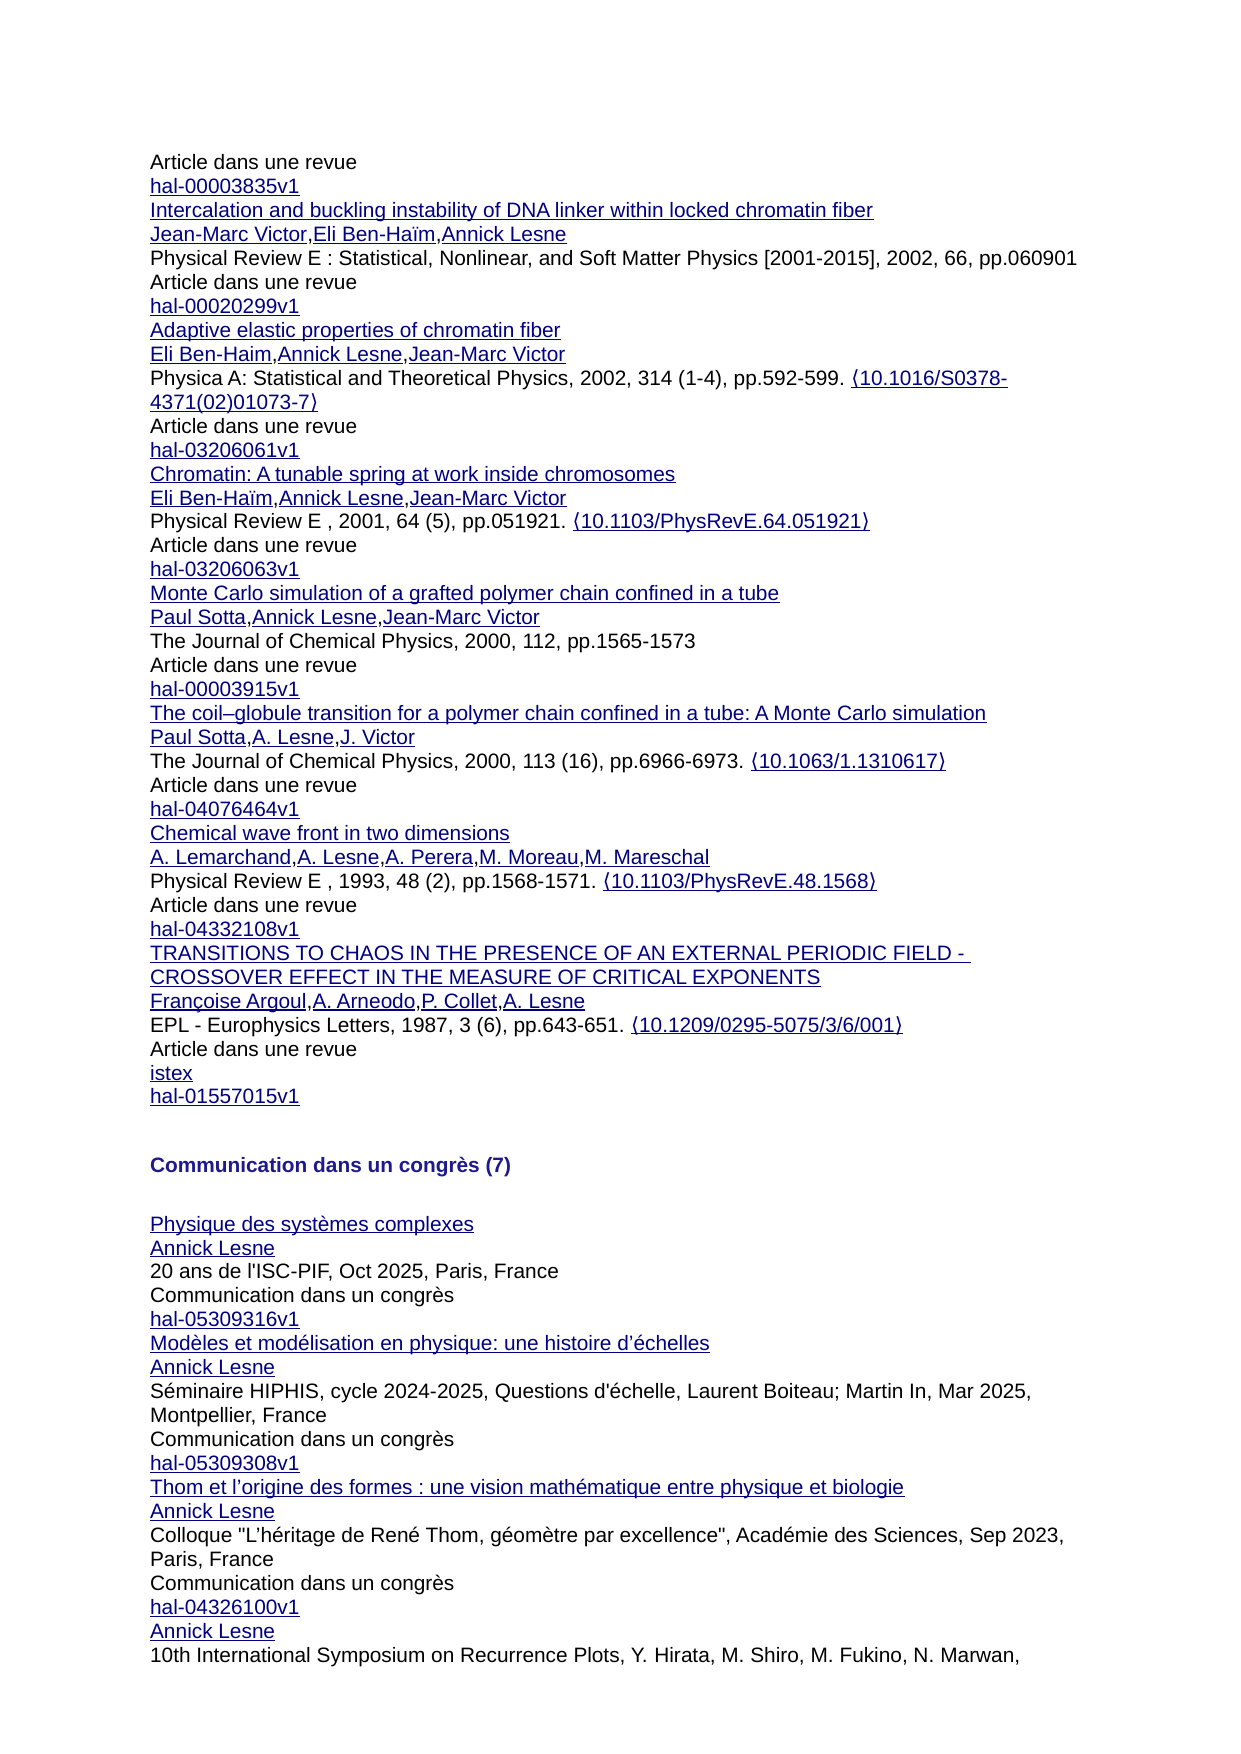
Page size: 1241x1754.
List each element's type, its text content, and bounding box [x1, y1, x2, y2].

table_cell Thom et l’origine des formes : une vision mathématique entre physique et biologie Annick Lesne Colloque "L’héritage de René Thom, géomètre par excellence", Académie des Sciences, Sep 2023, Paris, France Communication dans un congrès hal-04326100v1 [150, 1475, 1090, 1619]
table_cell Recurrence networks and contact maps: A unified approach to dynamical systems and genomics Annick Lesne 10th International Symposium on Recurrence Plots, Y. Hirata, M. Shiro, M. Fukino, N. Marwan, C.L. Webber, K. Aihara, Aug 2023, Tsukuba, Japan Communication dans un congrès hal-04326346v1 [150, 1619, 1090, 1667]
table_cell Monte Carlo simulation of a grafted polymer chain confined in a tube Paul Sotta,Annick Lesne,Jean-Marc Victor The Journal of Chemical Physics, 2000, 112, pp.1565-1573 Article dans une revue hal-00003915v1 [150, 581, 1090, 701]
table_cell Adaptive elastic properties of chromatin fiber Eli Ben-Haim,Annick Lesne,Jean-Marc Victor Physica A: Statistical and Theoretical Physics, 2002, 314 (1-4), pp.592-599. ⟨10.1016/S0378-4371(02)01073-7⟩ Article dans une revue hal-03206061v1 [150, 318, 1090, 461]
table_cell Chromatin: A tunable spring at work inside chromosomes Eli Ben-Haïm,Annick Lesne,Jean-Marc Victor Physical Review E , 2001, 64 (5), pp.051921. ⟨10.1103/PhysRevE.64.051921⟩ Article dans une revue hal-03206063v1 [150, 461, 1090, 581]
table_cell Modèles et modélisation en physique: une histoire d’échelles Annick Lesne Séminaire HIPHIS, cycle 2024-2025, Questions d'échelle, Laurent Boiteau; Martin In, Mar 2025, Montpellier, France Communication dans un congrès hal-05309308v1 [150, 1331, 1090, 1475]
table_cell Intercalation and buckling instability of DNA linker within locked chromatin fiber Jean-Marc Victor,Eli Ben-Haïm,Annick Lesne Physical Review E : Statistical, Nonlinear, and Soft Matter Physics [2001-2015], 2002, 66, pp.060901 Article dans une revue hal-00020299v1 [150, 198, 1090, 318]
table_cell The coil–globule transition for a polymer chain confined in a tube: A Monte Carlo simulation Paul Sotta,A. Lesne,J. Victor The Journal of Chemical Physics, 2000, 113 (16), pp.6966-6973. ⟨10.1063/1.1310617⟩ Article dans une revue hal-04076464v1 [150, 701, 1090, 821]
table_cell Article dans une revue hal-00003835v1 [150, 150, 1090, 198]
table_cell Chemical wave front in two dimensions A. Lemarchand,A. Lesne,A. Perera,M. Moreau,M. Mareschal Physical Review E , 1993, 48 (2), pp.1568-1571. ⟨10.1103/PhysRevE.48.1568⟩ Article dans une revue hal-04332108v1 [150, 821, 1090, 941]
table_cell TRANSITIONS TO CHAOS IN THE PRESENCE OF AN EXTERNAL PERIODIC FIELD - CROSSOVER EFFECT IN THE MEASURE OF CRITICAL EXPONENTS Françoise Argoul,A. Arneodo,P. Collet,A. Lesne EPL - Europhysics Letters, 1987, 3 (6), pp.643-651. ⟨10.1209/0295-5075/3/6/001⟩ Article dans une revue istex hal-01557015v1 [150, 941, 1090, 1108]
table_header Physique des systèmes complexes Annick Lesne 20 ans de l'ISC-PIF, Oct 2025, Paris, France Communication dans un congrès hal-05309316v1 [150, 1211, 1090, 1331]
subtitle Communication dans un congrès (7) [150, 1153, 1090, 1177]
